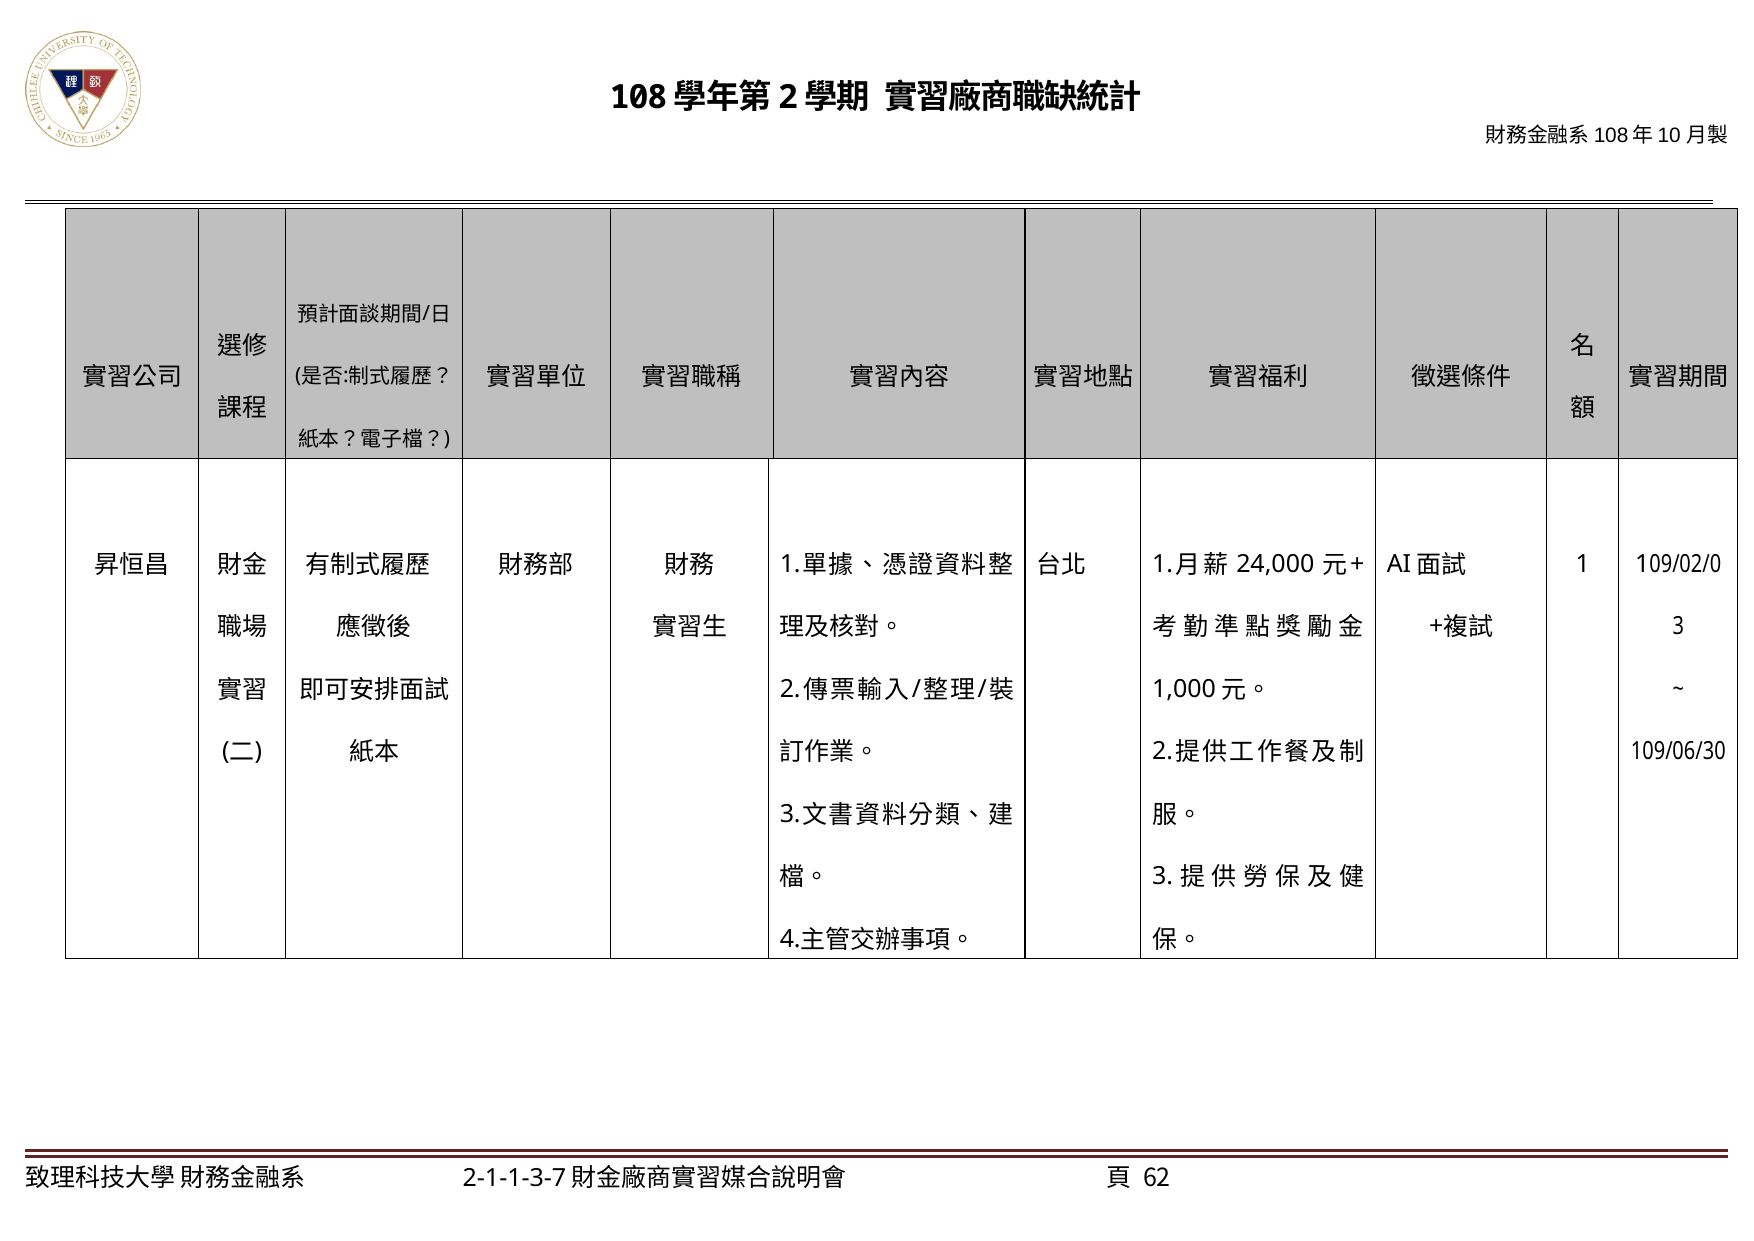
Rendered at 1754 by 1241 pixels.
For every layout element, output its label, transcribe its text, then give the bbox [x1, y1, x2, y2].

table_cell 1.月薪24,000元+考勤準點獎勵金1,000元。 2.提供工作餐及制服。 3.提供勞保及健保。 [1141, 459, 1375, 958]
table_header 實習期間 [1619, 209, 1737, 458]
table_header 實習福利 [1141, 209, 1375, 458]
table_cell 財金職場實習 (二) [199, 459, 285, 958]
table_cell 1.單據、憑證資料整理及核對。 2.傳票輸入/整理/裝訂作業。 3.文書資料分類、建檔。 4.主管交辦事項。 [769, 459, 1024, 958]
table_cell 台北 [1026, 459, 1140, 958]
table_cell 109/02/03 ~ 109/06/30 [1619, 459, 1737, 958]
table_cell 財務部 [463, 459, 610, 958]
table_cell 財務 實習生 [611, 459, 768, 958]
table_header 名額 [1547, 209, 1618, 458]
table_header 實習公司 [66, 209, 198, 458]
table_cell 有制式履歷 應徵後 即可安排面試 紙本 [286, 459, 462, 958]
table_header 實習職稱 [611, 209, 773, 458]
table_cell 1 [1547, 459, 1618, 958]
table_cell AI面試 +複試 [1376, 459, 1546, 958]
table_header 預計面談期間/日 (是否:制式履歷？ 紙本？電子檔？) [286, 209, 462, 458]
table_header 實習內容 [774, 209, 1024, 458]
table_header 選修課程 [199, 209, 285, 458]
table_header 實習地點 [1026, 209, 1140, 458]
table_header 實習單位 [463, 209, 610, 458]
table_header 徵選條件 [1376, 209, 1546, 458]
table_cell 昇恒昌 [66, 459, 198, 958]
